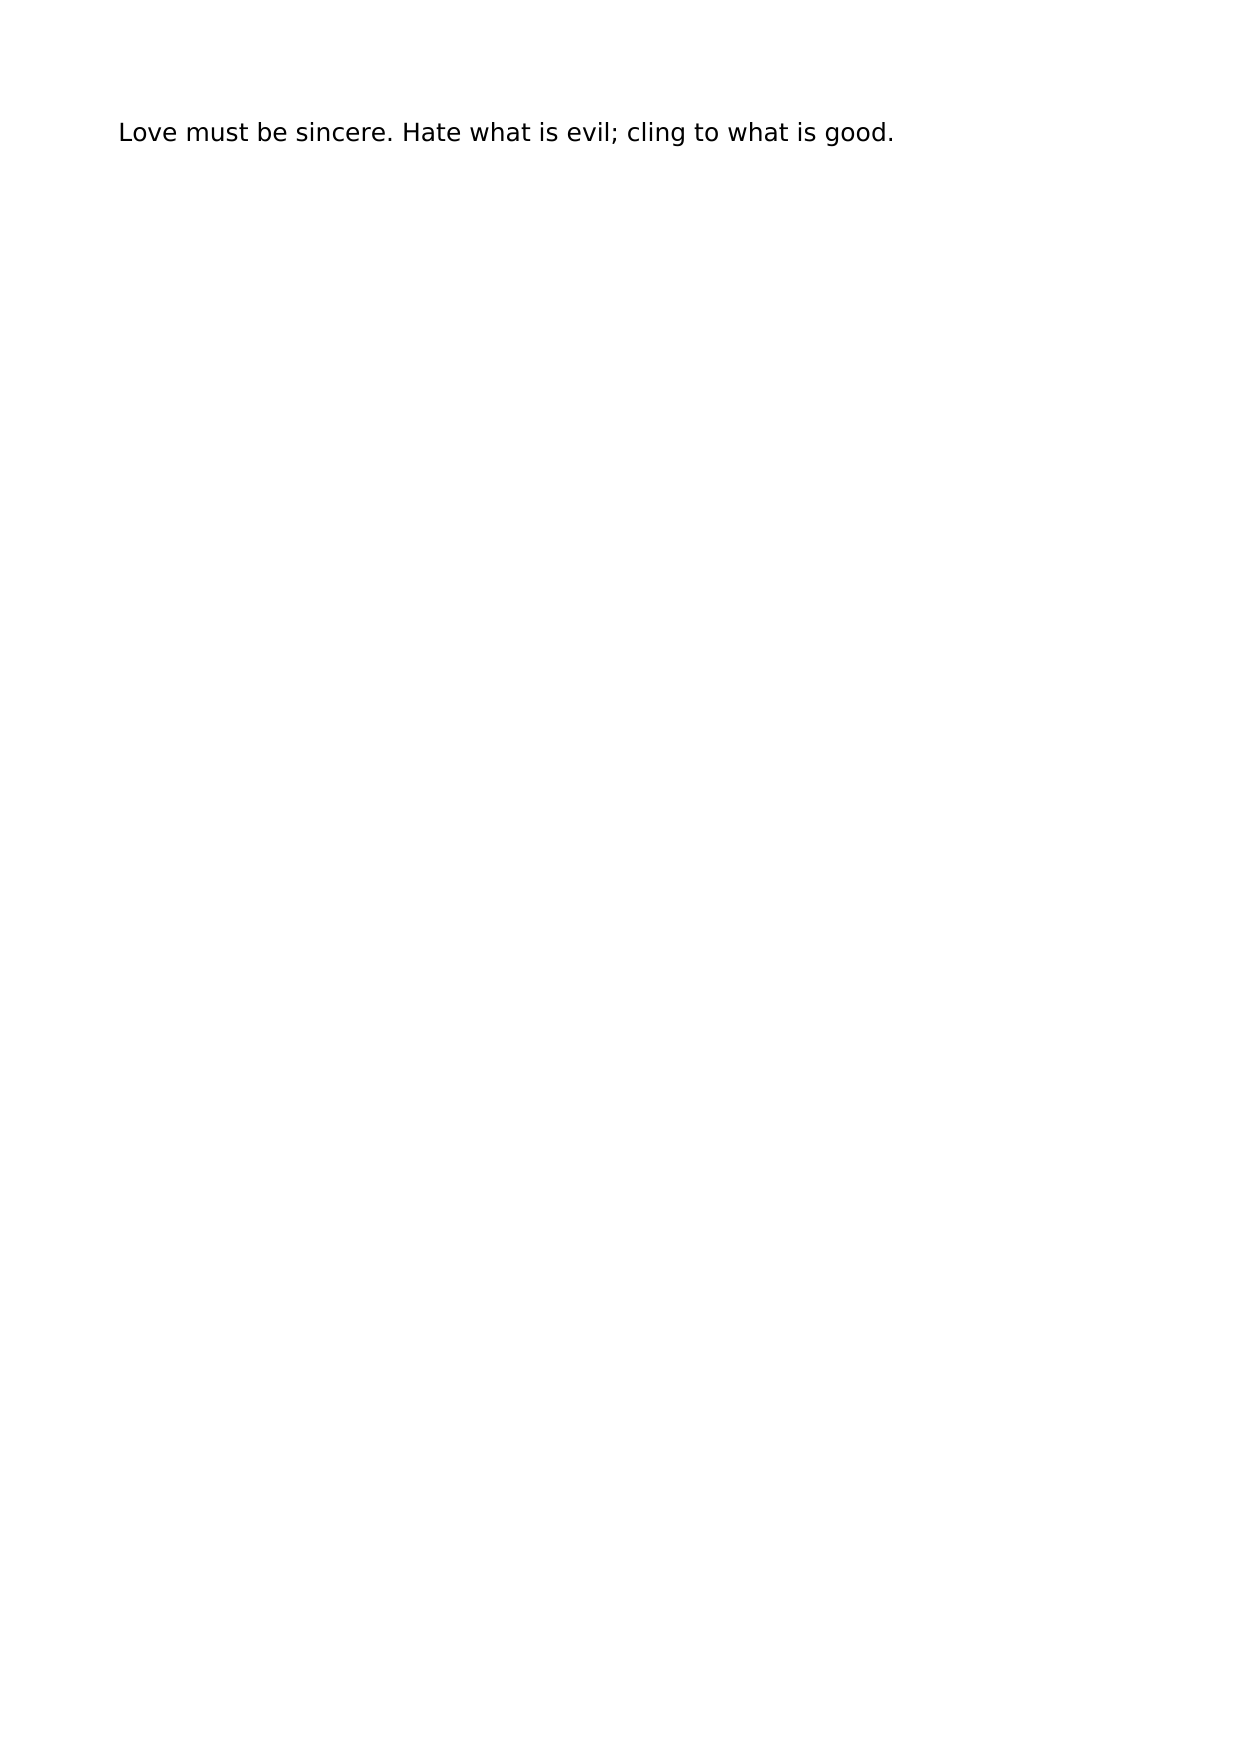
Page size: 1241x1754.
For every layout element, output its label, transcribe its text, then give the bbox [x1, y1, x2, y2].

text Love must be sincere. Hate what is evil; cling to what is good. [118, 118, 1122, 147]
